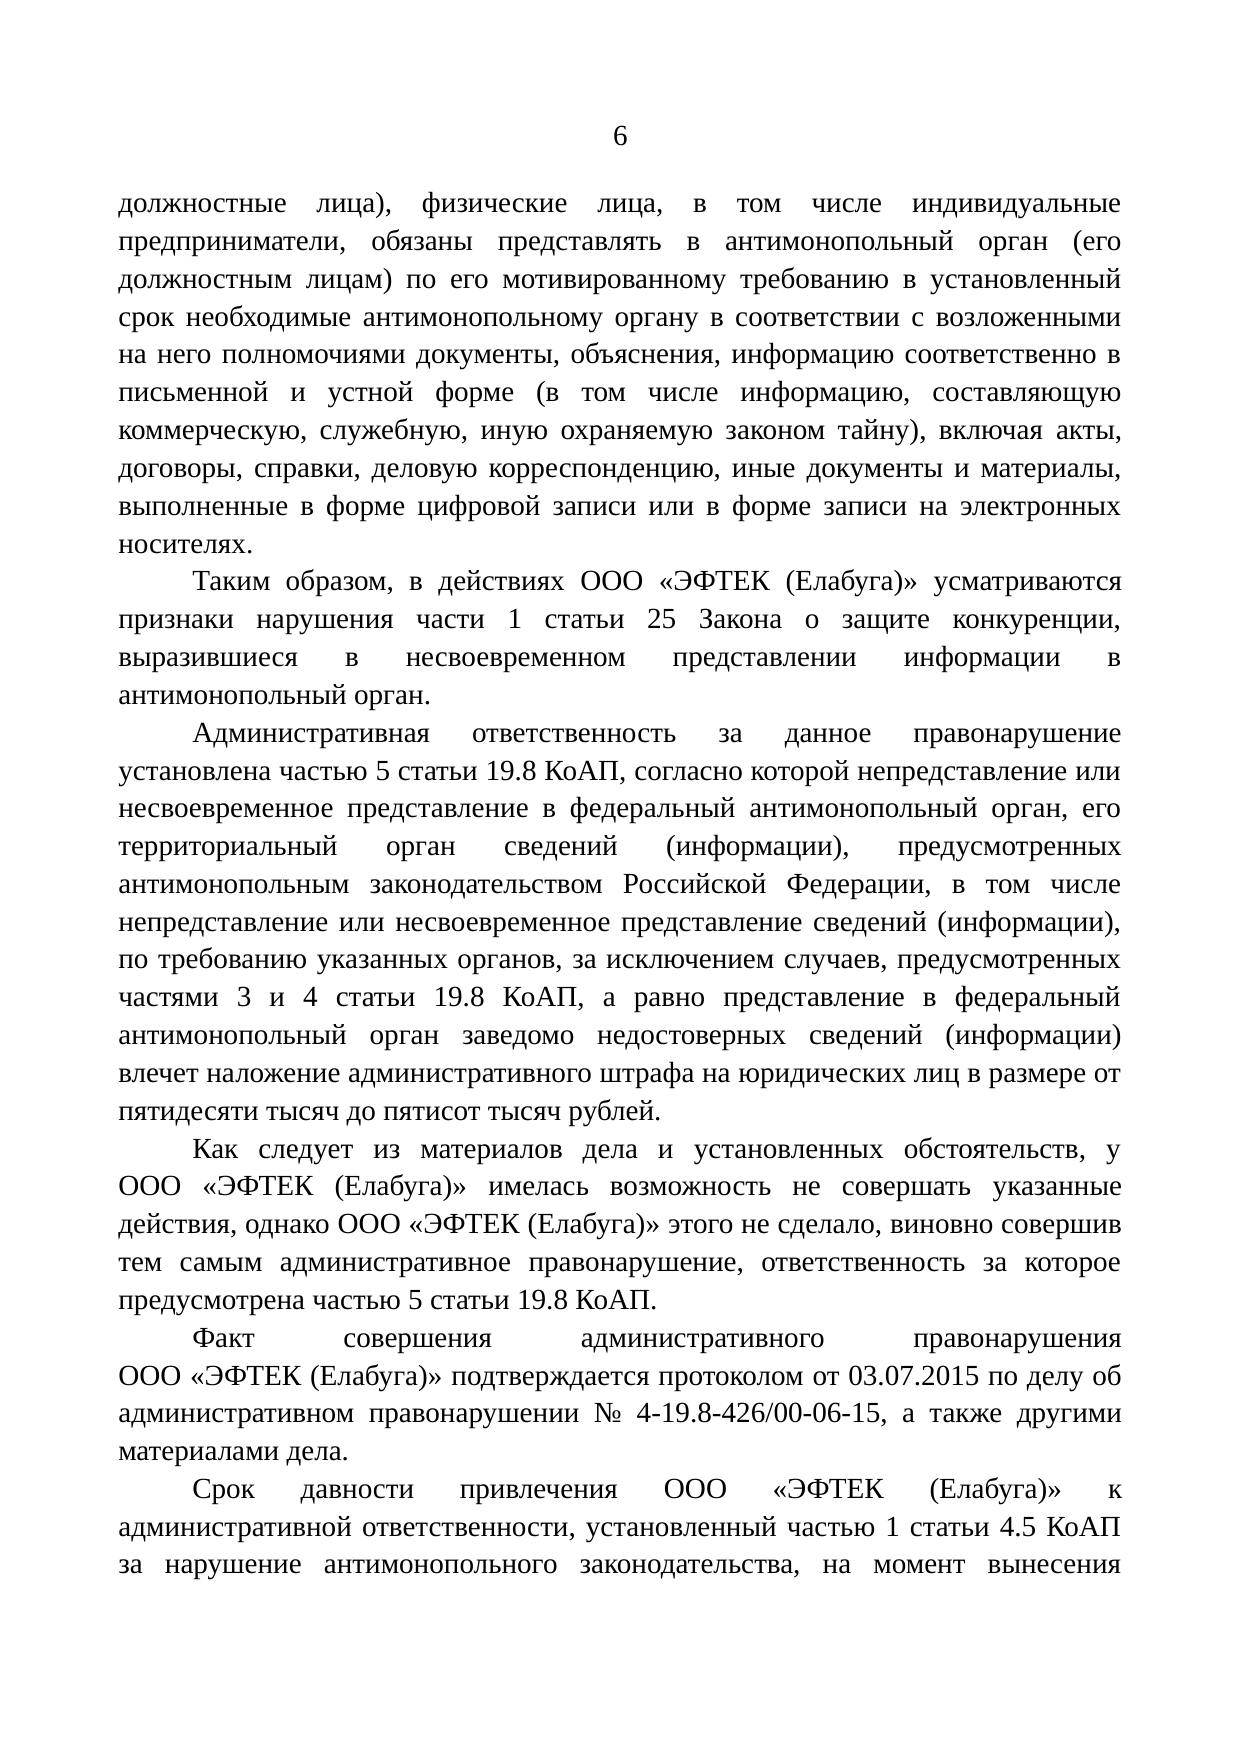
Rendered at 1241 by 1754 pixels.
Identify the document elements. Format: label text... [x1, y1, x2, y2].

text Как следует из материалов дела и установленных обстоятельств, у ООО «ЭФТЕК (Елабуга)» имелась возможность не совершать указанные действия, однако ООО «ЭФТЕК (Елабуга)» этого не сделало, виновно совершив тем самым административное правонарушение, ответственность за которое предусмотрена частью 5 статьи 19.8 КоАП. [118, 1126, 1122, 1316]
text Таким образом, в действиях ООО «ЭФТЕК (Елабуга)» усматриваются признаки нарушения части 1 статьи 25 Закона о защите конкуренции, выразившиеся в несвоевременном представлении информации в антимонопольный орган. [118, 559, 1122, 711]
text должностные лица), физические лица, в том числе индивидуальные предприниматели, обязаны представлять в антимонопольный орган (его должностным лицам) по его мотивированному требованию в установленный срок необходимые антимонопольному органу в соответствии с возложенными на него полномочиями документы, объяснения, информацию соответственно в письменной и устной форме (в том числе информацию, составляющую коммерческую, служебную, иную охраняемую законом тайну), включая акты, договоры, справки, деловую корреспонденцию, иные документы и материалы, выполненные в форме цифровой записи или в форме записи на электронных носителях. [118, 181, 1122, 559]
text Факт совершения административного правонарушения ООО «ЭФТЕК (Елабуга)» подтверждается протоколом от 03.07.2015 по делу об административном правонарушении № 4-19.8-426/00-06-15, а также другими материалами дела. [118, 1316, 1122, 1467]
text Административная ответственность за данное правонарушение установлена частью 5 статьи 19.8 КоАП, согласно которой непредставление или несвоевременное представление в федеральный антимонопольный орган, его территориальный орган сведений (информации), предусмотренных антимонопольным законодательством Российской Федерации, в том числе непредставление или несвоевременное представление сведений (информации), по требованию указанных органов, за исключением случаев, предусмотренных частями 3 и 4 статьи 19.8 КоАП, а равно представление в федеральный антимонопольный орган заведомо недостоверных сведений (информации) влечет наложение административного штрафа на юридических лиц в размере от пятидесяти тысяч до пятисот тысяч рублей. [118, 711, 1122, 1126]
text Срок давности привлечения ООО «ЭФТЕК (Елабуга)» к административной ответственности, установленный частью 1 статьи 4.5 КоАП за нарушение антимонопольного законодательства, на момент вынесения [118, 1467, 1122, 1580]
